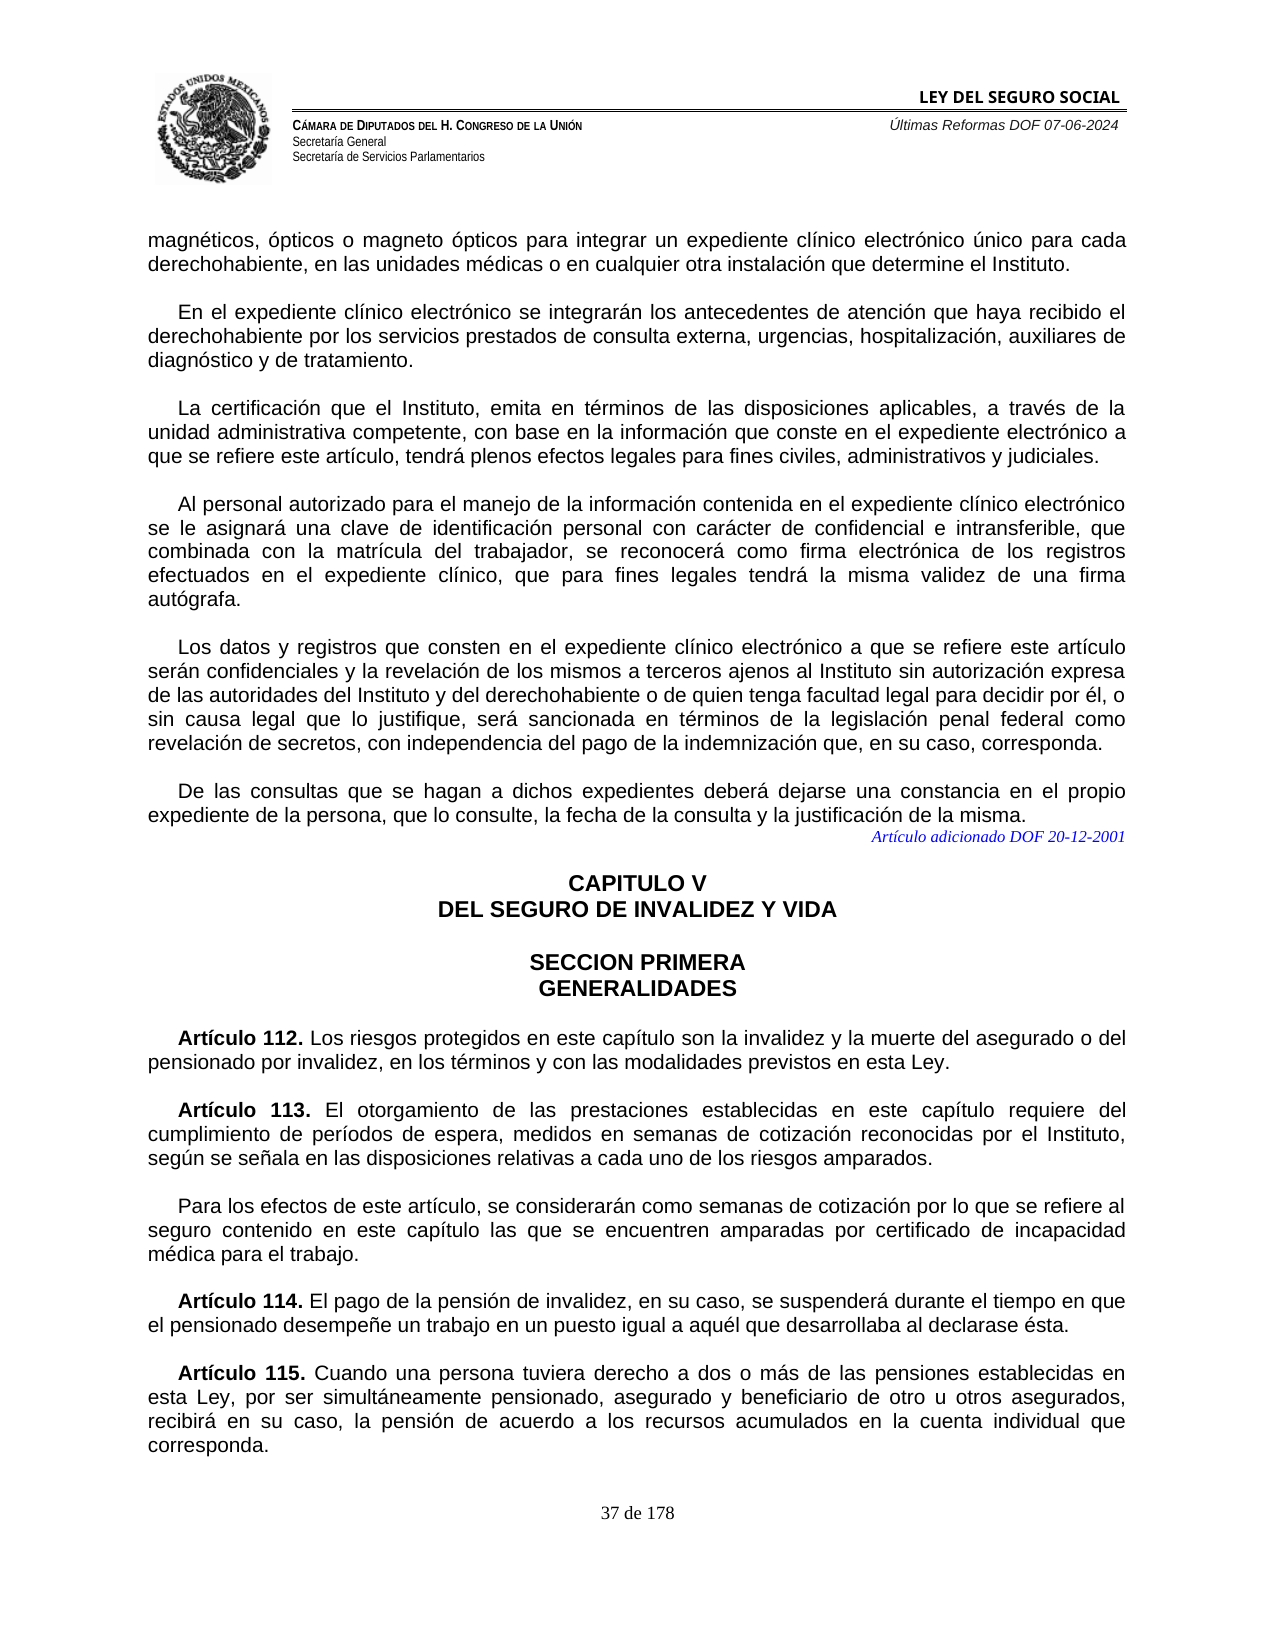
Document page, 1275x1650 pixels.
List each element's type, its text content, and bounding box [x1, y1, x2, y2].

text Artículo 113. El otorgamiento de las prestaciones establecidas en este capítulo requiere del cumplimiento de períodos de espera, medidos en semanas de cotización reconocidas por el Instituto, según se señala en las disposiciones relativas a cada uno de los riesgos amparados. [148, 1098, 1127, 1169]
text Artículo 114. El pago de la pensión de invalidez, en su caso, se suspenderá durante el tiempo en que el pensionado desempeñe un trabajo en un puesto igual a aquél que desarrollaba al declarase ésta. [148, 1289, 1127, 1337]
text Artículo 112. Los riesgos protegidos en este capítulo son la invalidez y la muerte del asegurado o del pensionado por invalidez, en los términos y con las modalidades previstos en esta Ley. [148, 1026, 1127, 1074]
text En el expediente clínico electrónico se integrarán los antecedentes de atención que haya recibido el derechohabiente por los servicios prestados de consulta externa, urgencias, hospitalización, auxiliares de diagnóstico y de tratamiento. [148, 300, 1127, 372]
text GENERALIDADES [148, 975, 1127, 1002]
text magnéticos, ópticos o magneto ópticos para integrar un expediente clínico electrónico único para cada derechohabiente, en las unidades médicas o en cualquier otra instalación que determine el Instituto. [148, 228, 1127, 276]
text La certificación que el Instituto, emita en términos de las disposiciones aplicables, a través de la unidad administrativa competente, con base en la información que conste en el expediente electrónico a que se refiere este artículo, tendrá plenos efectos legales para fines civiles, administrativos y judiciales. [148, 396, 1127, 467]
text CAPITULO V [148, 870, 1127, 896]
text Artículo adicionado DOF 20-12-2001 [148, 827, 1127, 846]
text Al personal autorizado para el manejo de la información contenida en el expediente clínico electrónico se le asignará una clave de identificación personal con carácter de confidencial e intransferible, que combinada con la matrícula del trabajador, se reconocerá como firma electrónica de los registros efectuados en el expediente clínico, que para fines legales tendrá la misma validez de una firma autógrafa. [148, 491, 1127, 611]
text Para los efectos de este artículo, se considerarán como semanas de cotización por lo que se refiere al seguro contenido en este capítulo las que se encuentren amparadas por certificado de incapacidad médica para el trabajo. [148, 1193, 1127, 1265]
text De las consultas que se hagan a dichos expedientes deberá dejarse una constancia en el propio expediente de la persona, que lo consulte, la fecha de la consulta y la justificación de la misma. [148, 779, 1127, 827]
text DEL SEGURO DE INVALIDEZ Y VIDA [148, 896, 1127, 923]
text Artículo 115. Cuando una persona tuviera derecho a dos o más de las pensiones establecidas en esta Ley, por ser simultáneamente pensionado, asegurado y beneficiario de otro u otros asegurados, recibirá en su caso, la pensión de acuerdo a los recursos acumulados en la cuenta individual que corresponda. [148, 1361, 1127, 1457]
text Los datos y registros que consten en el expediente clínico electrónico a que se refiere este artículo serán confidenciales y la revelación de los mismos a terceros ajenos al Instituto sin autorización expresa de las autoridades del Instituto y del derechohabiente o de quien tenga facultad legal para decidir por él, o sin causa legal que lo justifique, será sancionada en términos de la legislación penal federal como revelación de secretos, con independencia del pago de la indemnización que, en su caso, corresponda. [148, 635, 1127, 755]
text SECCION PRIMERA [148, 949, 1127, 975]
